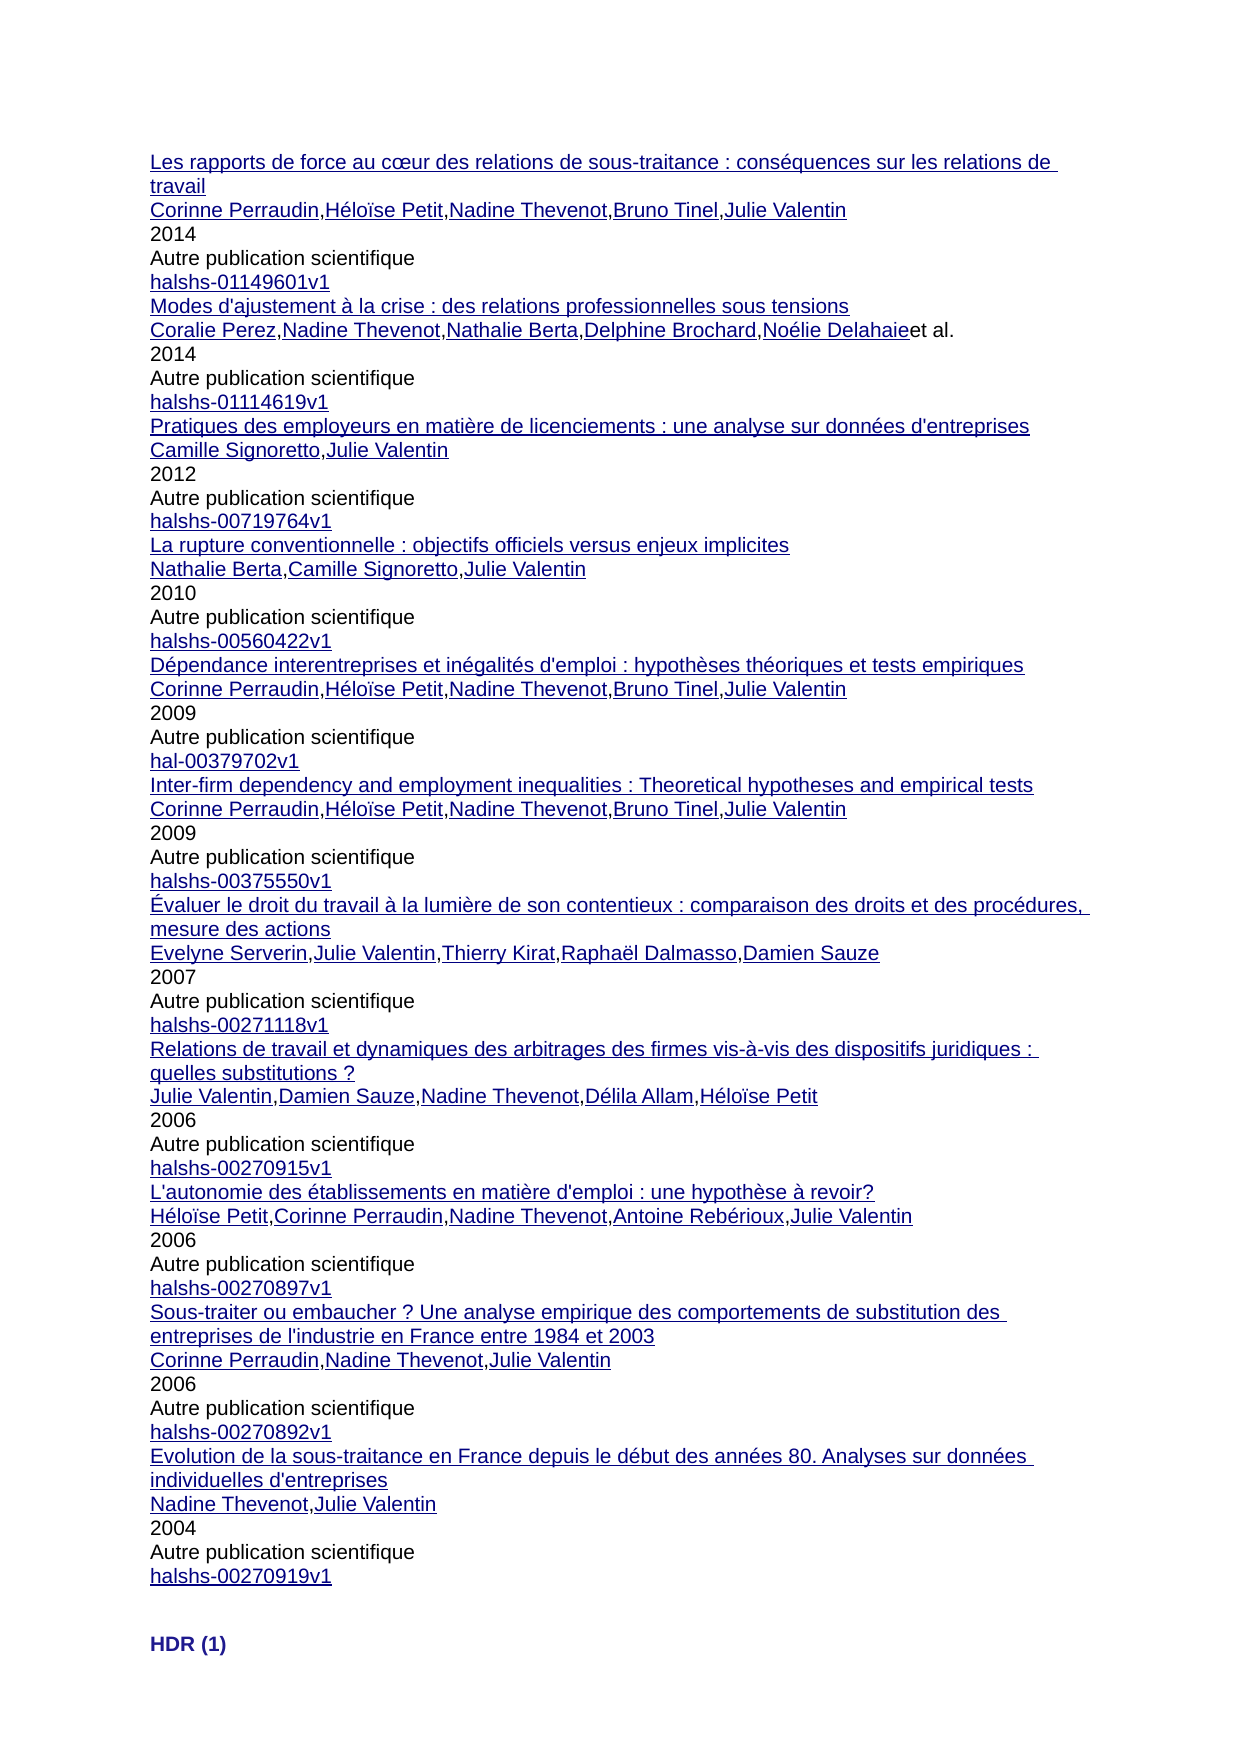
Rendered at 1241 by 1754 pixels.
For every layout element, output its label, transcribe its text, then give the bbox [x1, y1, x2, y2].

subtitle HDR (1) [150, 1632, 1090, 1656]
table_cell Dépendance interentreprises et inégalités d'emploi : hypothèses théoriques et tests empiriques Corinne Perraudin,Héloïse Petit,Nadine Thevenot,Bruno Tinel,Julie Valentin 2009 Autre publication scientifique hal-00379702v1 [150, 653, 1090, 773]
table_cell L'autonomie des établissements en matière d'emploi : une hypothèse à revoir? Héloïse Petit,Corinne Perraudin,Nadine Thevenot,Antoine Rebérioux,Julie Valentin 2006 Autre publication scientifique halshs-00270897v1 [150, 1180, 1090, 1300]
table_header Les rapports de force au cœur des relations de sous-traitance : conséquences sur les relations de travail Corinne Perraudin,Héloïse Petit,Nadine Thevenot,Bruno Tinel,Julie Valentin 2014 Autre publication scientifique halshs-01149601v1 [150, 150, 1090, 294]
table_cell Modes d'ajustement à la crise : des relations professionnelles sous tensions Coralie Perez,Nadine Thevenot,Nathalie Berta,Delphine Brochard,Noélie Delahaieet al. 2014 Autre publication scientifique halshs-01114619v1 [150, 294, 1090, 413]
table_cell Pratiques des employeurs en matière de licenciements : une analyse sur données d'entreprises Camille Signoretto,Julie Valentin 2012 Autre publication scientifique halshs-00719764v1 [150, 414, 1090, 533]
table_cell Relations de travail et dynamiques des arbitrages des firmes vis-à-vis des dispositifs juridiques : quelles substitutions ? Julie Valentin,Damien Sauze,Nadine Thevenot,Délila Allam,Héloïse Petit 2006 Autre publication scientifique halshs-00270915v1 [150, 1036, 1090, 1180]
table_cell Inter-firm dependency and employment inequalities : Theoretical hypotheses and empirical tests Corinne Perraudin,Héloïse Petit,Nadine Thevenot,Bruno Tinel,Julie Valentin 2009 Autre publication scientifique halshs-00375550v1 [150, 773, 1090, 893]
table_cell La rupture conventionnelle : objectifs officiels versus enjeux implicites Nathalie Berta,Camille Signoretto,Julie Valentin 2010 Autre publication scientifique halshs-00560422v1 [150, 533, 1090, 653]
table_cell Évaluer le droit du travail à la lumière de son contentieux : comparaison des droits et des procédures, [150, 893, 1090, 914]
table_cell mesure des actions Evelyne Serverin,Julie Valentin,Thierry Kirat,Raphaël Dalmasso,Damien Sauze 2007 Autre publication scientifique halshs-00271118v1 [150, 915, 1090, 1036]
table_cell Evolution de la sous-traitance en France depuis le début des années 80. Analyses sur données individuelles d'entreprises Nadine Thevenot,Julie Valentin 2004 Autre publication scientifique halshs-00270919v1 [150, 1444, 1090, 1587]
table_cell Sous-traiter ou embaucher ? Une analyse empirique des comportements de substitution des entreprises de l'industrie en France entre 1984 et 2003 Corinne Perraudin,Nadine Thevenot,Julie Valentin 2006 Autre publication scientifique halshs-00270892v1 [150, 1300, 1090, 1444]
